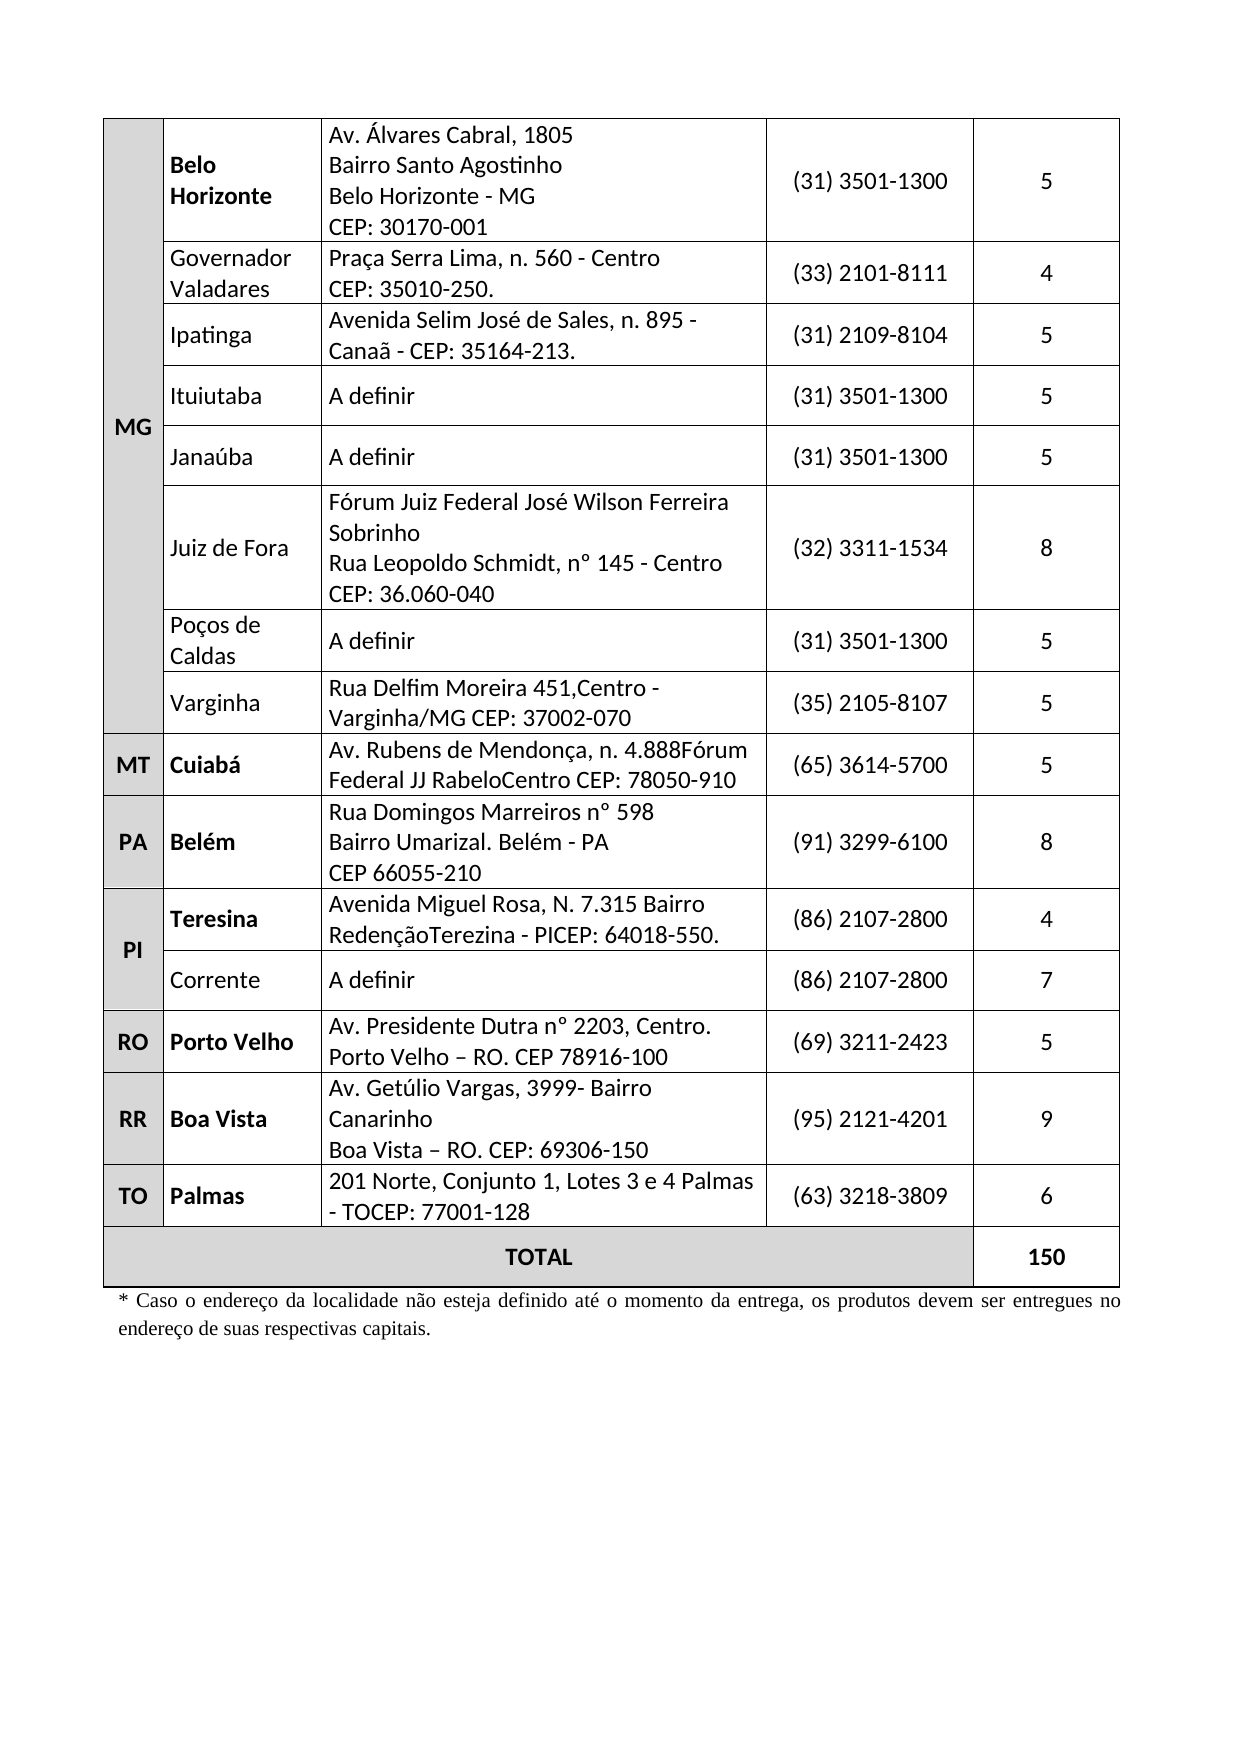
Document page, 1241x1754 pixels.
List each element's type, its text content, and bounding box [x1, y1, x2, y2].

table_cell A definir [322, 951, 766, 1009]
table_cell (33) 2101-8111 [767, 242, 973, 303]
table_cell RR [104, 1073, 163, 1164]
table_cell 4 [974, 889, 1119, 949]
table_cell Rua Delfim Moreira 451,Centro - Varginha/MG CEP: 37002-070 [322, 672, 766, 733]
table_cell Ipatinga [164, 304, 321, 365]
table_cell (31) 3501-1300 [767, 426, 973, 485]
table_cell Av. Getúlio Vargas, 3999- Bairro Canarinho Boa Vista – RO. CEP: 69306-150 [322, 1073, 766, 1164]
table_cell Av. Rubens de Mendonça, n. 4.888Fórum Federal JJ RabeloCentro CEP: 78050-910 [322, 734, 766, 795]
table_cell 5 [974, 734, 1119, 795]
table_cell 4 [974, 242, 1119, 303]
table_cell Juiz de Fora [164, 486, 321, 608]
table_cell (86) 2107-2800 [767, 951, 973, 1009]
table_cell (31) 2109-8104 [767, 304, 973, 365]
table_cell Corrente [164, 951, 321, 1009]
table_cell (31) 3501-1300 [767, 119, 973, 241]
table_cell Rua Domingos Marreiros nº 598 Bairro Umarizal. Belém - PA CEP 66055-210 [322, 796, 766, 887]
table_cell (95) 2121-4201 [767, 1073, 973, 1164]
table_cell 8 [974, 486, 1119, 608]
table_cell 5 [974, 366, 1119, 425]
table_cell 7 [974, 951, 1119, 1009]
table_cell Praça Serra Lima, n. 560 - Centro CEP: 35010-250. [322, 242, 766, 303]
table_cell Belém [164, 796, 321, 887]
table_cell RO [104, 1011, 163, 1072]
table_cell Ituiutaba [164, 366, 321, 425]
table_cell Teresina [164, 889, 321, 949]
table_cell 5 [974, 426, 1119, 485]
table_cell Boa Vista [164, 1073, 321, 1164]
table_cell (32) 3311-1534 [767, 486, 973, 608]
table_cell Poços de Caldas [164, 610, 321, 671]
table_cell 8 [974, 796, 1119, 887]
table_cell Belo Horizonte [164, 119, 321, 241]
table_cell (31) 3501-1300 [767, 366, 973, 425]
table_cell (63) 3218-3809 [767, 1165, 973, 1226]
table_cell 6 [974, 1165, 1119, 1226]
table_cell MT [104, 734, 163, 795]
text * Caso o endereço da localidade não esteja definido até o momento da entrega, os produtos devem ser entregues no endereço de suas respectivas capitais. [118, 1287, 1122, 1340]
table_cell Fórum Juiz Federal José Wilson Ferreira Sobrinho Rua Leopoldo Schmidt, nº 145 - Centro CEP: 36.060-040 [322, 486, 766, 608]
table_cell 150 [974, 1227, 1119, 1286]
table_cell Palmas [164, 1165, 321, 1226]
table_cell TOTAL [104, 1227, 973, 1286]
table_cell A definir [322, 426, 766, 485]
table_cell Av. Álvares Cabral, 1805 Bairro Santo Agostinho Belo Horizonte - MG CEP: 30170-001 [322, 119, 766, 241]
table_cell 5 [974, 610, 1119, 671]
table_cell (86) 2107-2800 [767, 889, 973, 949]
table_cell Janaúba [164, 426, 321, 485]
table_cell Varginha [164, 672, 321, 733]
table_cell Governador Valadares [164, 242, 321, 303]
table_cell (91) 3299-6100 [767, 796, 973, 887]
table_cell A definir [322, 366, 766, 425]
table_cell (69) 3211-2423 [767, 1011, 973, 1072]
table_cell (35) 2105-8107 [767, 672, 973, 733]
table_cell 5 [974, 672, 1119, 733]
table_cell Av. Presidente Dutra nº 2203, Centro. Porto Velho – RO. CEP 78916-100 [322, 1011, 766, 1072]
table_cell Avenida Miguel Rosa, N. 7.315 Bairro RedençãoTerezina - PICEP: 64018-550. [322, 889, 766, 949]
table_cell (31) 3501-1300 [767, 610, 973, 671]
table_cell Cuiabá [164, 734, 321, 795]
table_cell PA [104, 796, 163, 887]
table_cell Avenida Selim José de Sales, n. 895 - Canaã - CEP: 35164-213. [322, 304, 766, 365]
table_cell 5 [974, 304, 1119, 365]
table_cell MG [104, 119, 163, 733]
table_cell A definir [322, 610, 766, 671]
table_cell Porto Velho [164, 1011, 321, 1072]
table_cell TO [104, 1165, 163, 1226]
table_cell (65) 3614-5700 [767, 734, 973, 795]
table_cell PI [104, 889, 163, 1009]
table_cell 201 Norte, Conjunto 1, Lotes 3 e 4 Palmas - TOCEP: 77001-128 [322, 1165, 766, 1226]
table_cell 9 [974, 1073, 1119, 1164]
table_cell 5 [974, 1011, 1119, 1072]
table_cell 5 [974, 119, 1119, 241]
